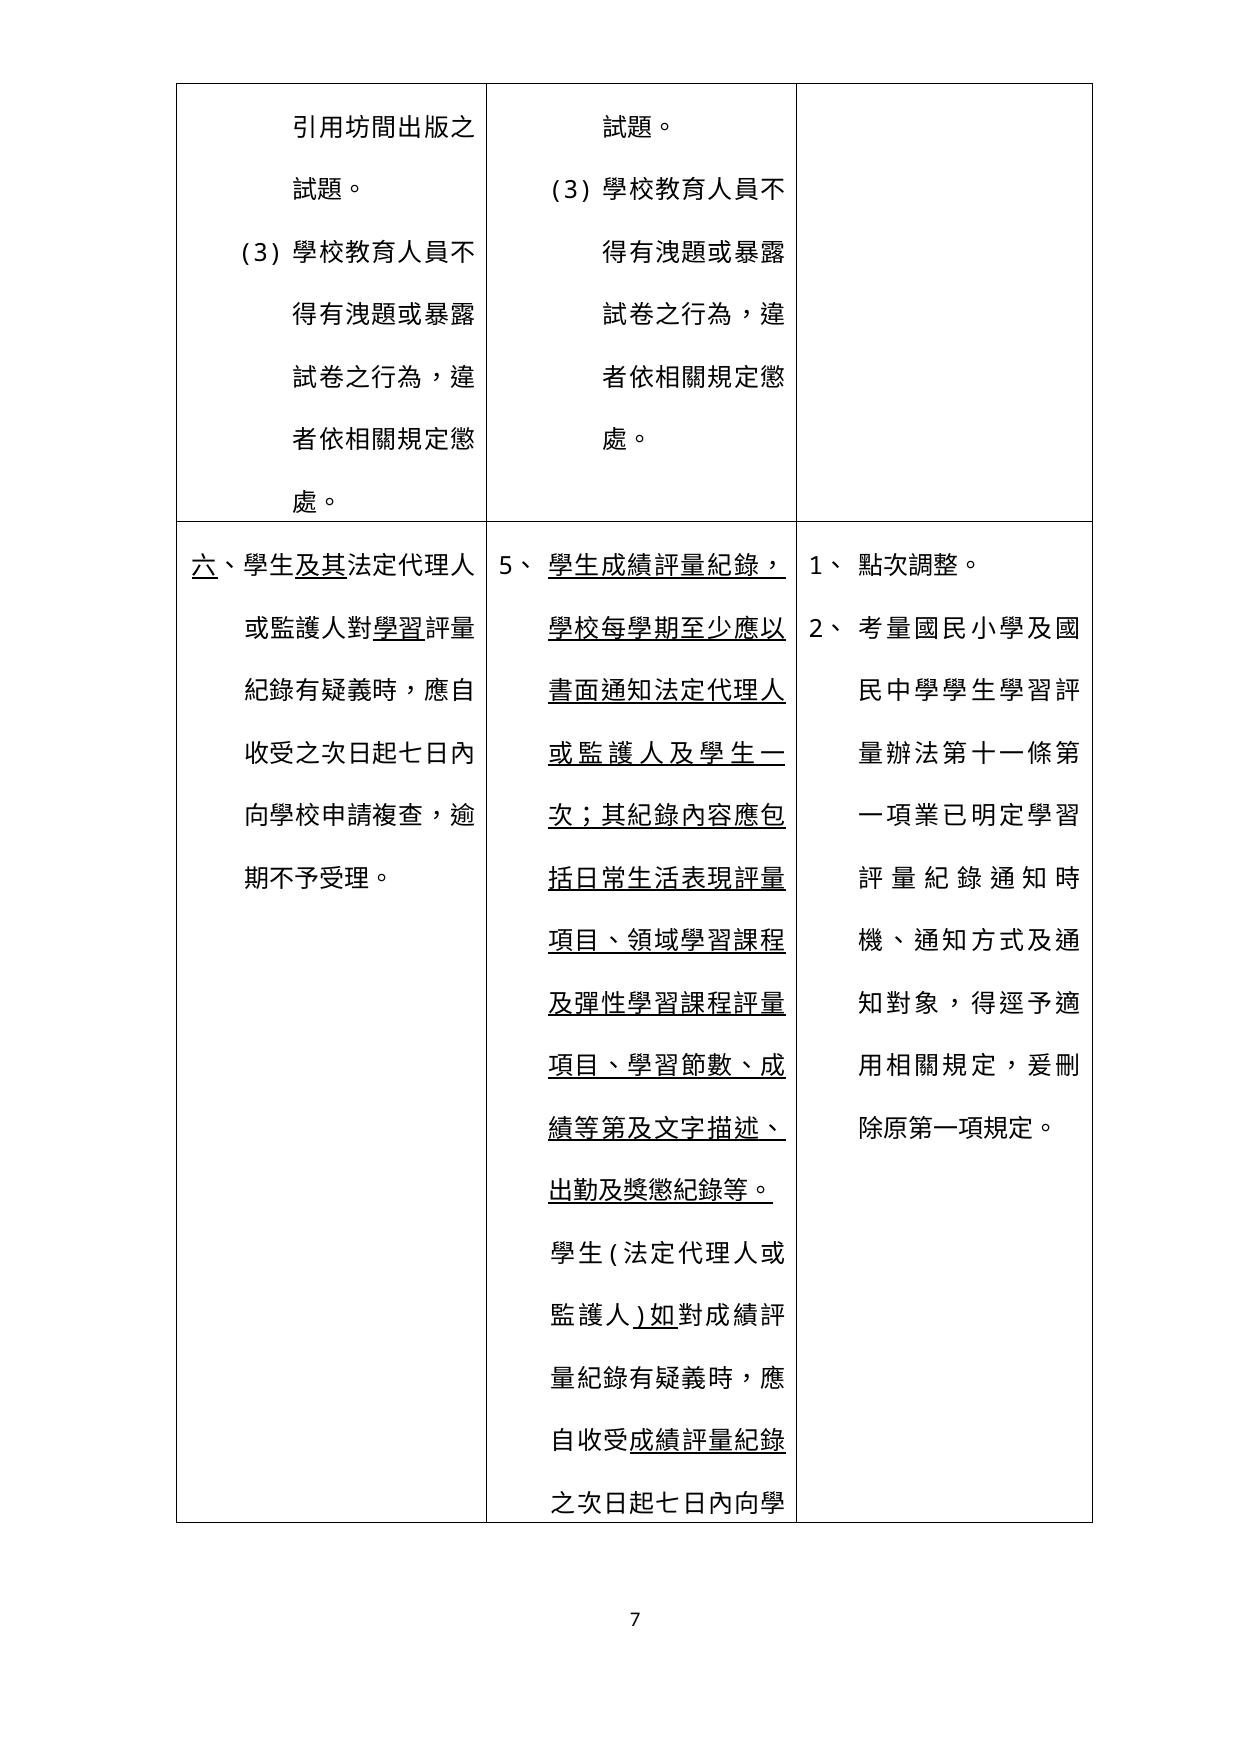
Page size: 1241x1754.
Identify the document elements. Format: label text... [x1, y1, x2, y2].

table_cell 六、學生及其法定代理人或監護人對學習評量紀錄有疑義時，應自收受之次日起七日內向學校申請複查，逾期不予受理。 [177, 522, 486, 1522]
table_cell [797, 84, 1092, 521]
table_cell 定期評量之實施，依下列規定辦理： 學校定期評量試卷編製應訂定命題流程、審查及保密之注意事項。 教師編製評量試題時，不得直接引用坊間出版之試題。 學校教育人員不得有洩題或暴露試卷之行為，違者依相關規定懲處。 [487, 84, 796, 521]
table_cell 五、定期評量之實施，學校應依下列各款規定辦理： 以紙筆測驗方式辦理時，應訂定試卷編製、命題流程、審查及保密之注意事項。 教師編製評量試題時，不得直接引用坊間出版之試題。 學校教育人員不得有洩題或暴露試卷之行為，違者依相關規定懲處。 [177, 84, 486, 521]
table_cell 學生成績評量紀錄，學校每學期至少應以書面通知法定代理人或監護人及學生一次；其紀錄內容應包括日常生活表現評量項目、領域學習課程及彈性學習課程評量項目、學習節數、成績等第及文字描述、出勤及獎懲紀錄等。 學生(法定代理人或監護人)如對成績評量紀錄有疑義時，應自收受成績評量紀錄之次日起七日內向學 [487, 522, 796, 1522]
table_cell 點次調整。 考量國民小學及國民中學學生學習評量辦法第十一條第一項業已明定學習評量紀錄通知時機、通知方式及通知對象，得逕予適用相關規定，爰刪除原第一項規定。 [797, 522, 1092, 1522]
